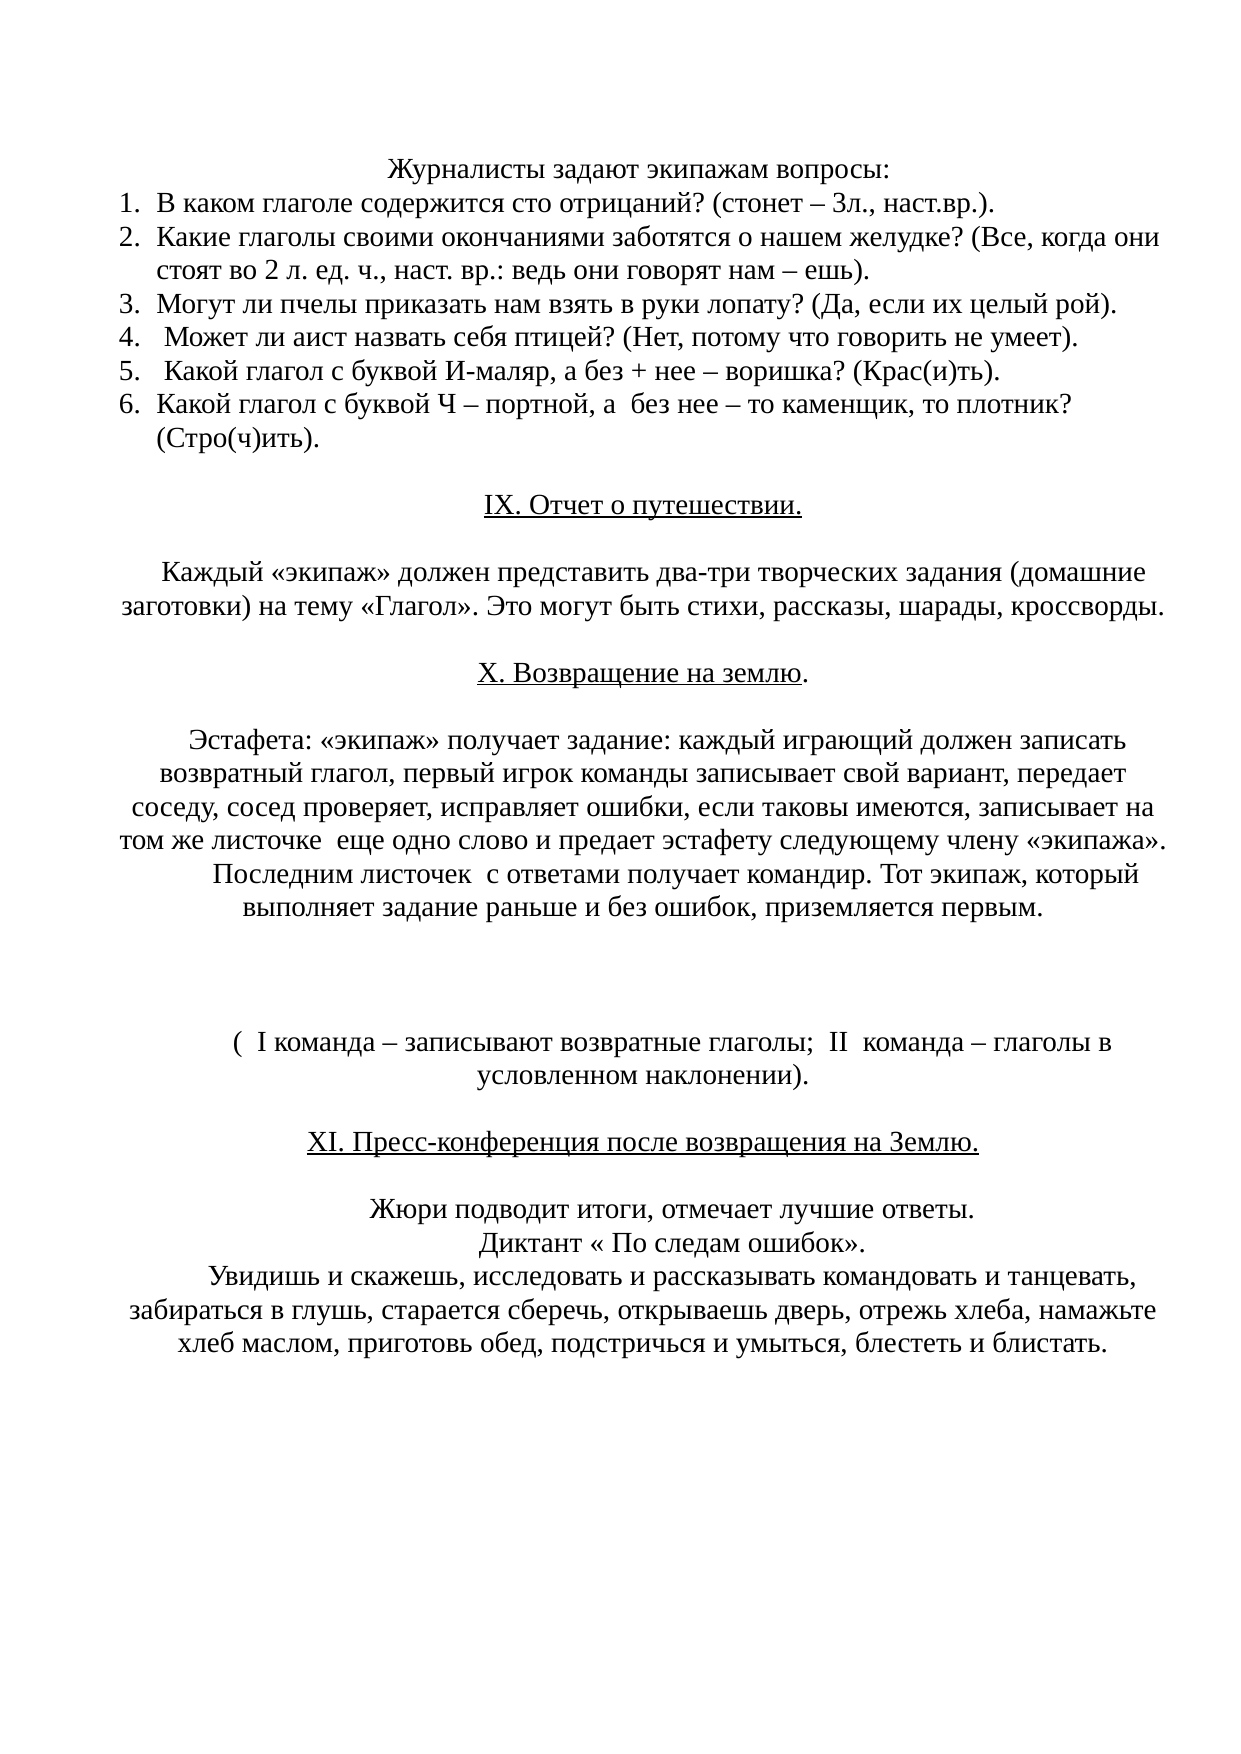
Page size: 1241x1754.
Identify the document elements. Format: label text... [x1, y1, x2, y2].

list В каком глаголе содержится сто отрицаний? (стонет – 3л., наст.вр.). [119, 185, 1167, 219]
text Каждый «экипаж» должен представить два-три творческих задания (домашние заготовки) на тему «Глагол». Это могут быть стихи, рассказы, шарады, кроссворды. [119, 554, 1167, 621]
list Какой глагол с буквой Ч – портной, а без нее – то каменщик, то плотник? (Стро(ч)ить). [119, 386, 1167, 453]
text ( I команда – записывают возвратные глаголы; II команда – глаголы в условленном наклонении). [119, 1024, 1167, 1091]
text Диктант « По следам ошибок». [119, 1225, 1167, 1258]
text Жюри подводит итоги, отмечает лучшие ответы. [119, 1191, 1167, 1225]
text Увидишь и скажешь, исследовать и рассказывать командовать и танцевать, забираться в глушь, старается сберечь, открываешь дверь, отрежь хлеба, намажьте хлеб маслом, приготовь обед, подстричься и умыться, блестеть и блистать. [119, 1258, 1167, 1359]
list Какие глаголы своими окончаниями заботятся о нашем желудке? (Все, когда они стоят во 2 л. ед. ч., наст. вр.: ведь они говорят нам – ешь). [119, 219, 1167, 286]
text XI. Пресс-конференция после возвращения на Землю. [119, 1124, 1167, 1158]
list Могут ли пчелы приказать нам взять в руки лопату? (Да, если их целый рой). [119, 286, 1167, 319]
text Эстафета: «экипаж» получает задание: каждый играющий должен записать возвратный глагол, первый игрок команды записывает свой вариант, передает соседу, сосед проверяет, исправляет ошибки, если таковы имеются, записывает на том же листочке еще одно слово и предает эстафету следующему члену «экипажа». [119, 722, 1167, 856]
text Журналисты задают экипажам вопросы: [81, 152, 1167, 185]
list Может ли аист назвать себя птицей? (Нет, потому что говорить не умеет). [119, 319, 1167, 353]
text X. Возвращение на землю. [119, 655, 1167, 688]
list Какой глагол с буквой И-маляр, а без + нее – воришка? (Крас(и)ть). [119, 353, 1167, 386]
text Последним листочек с ответами получает командир. Тот экипаж, который выполняет задание раньше и без ошибок, приземляется первым. [119, 856, 1167, 923]
text IX. Отчет о путешествии. [119, 487, 1167, 521]
